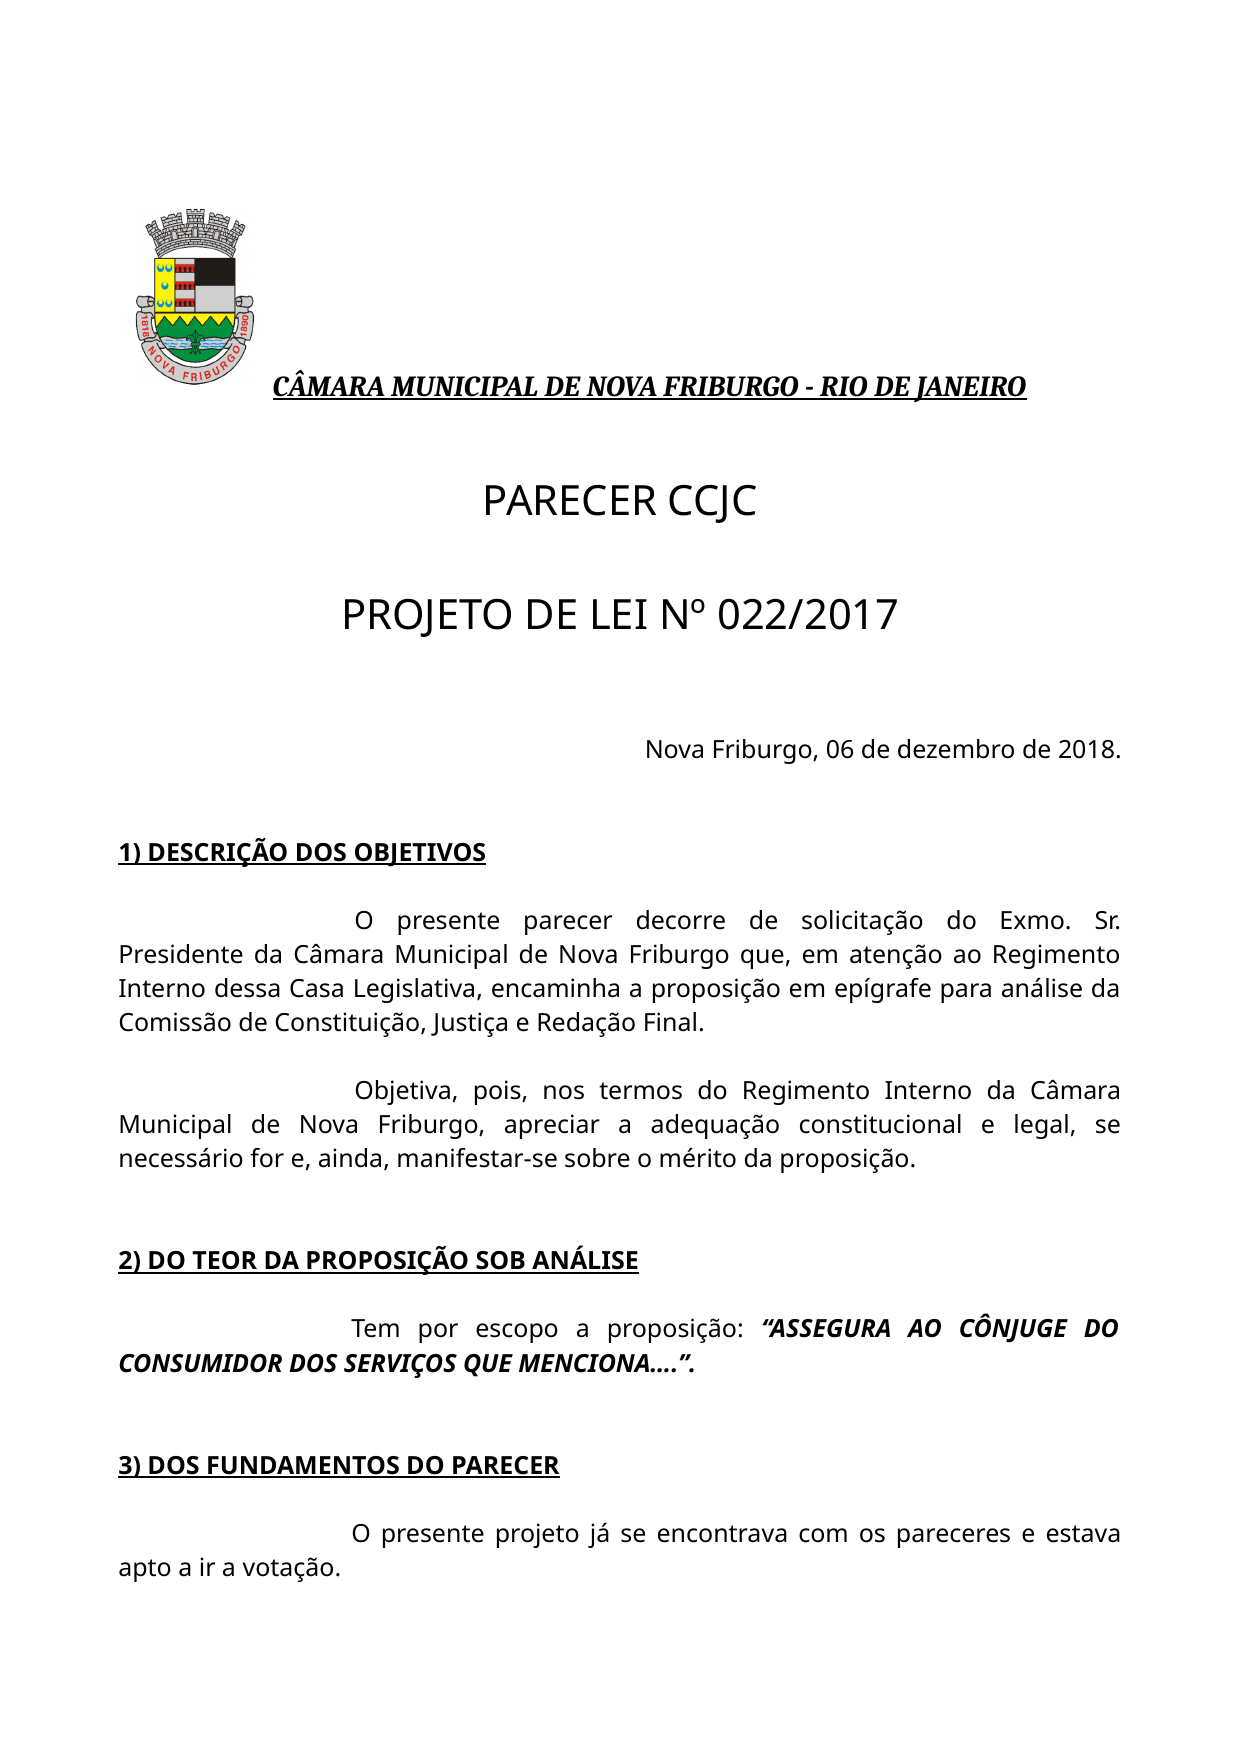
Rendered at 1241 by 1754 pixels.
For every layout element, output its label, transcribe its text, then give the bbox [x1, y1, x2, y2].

text 1) DESCRIÇÃO DOS OBJETIVOS [118, 834, 1122, 868]
text PARECER CCJC [118, 471, 1122, 528]
text Objetiva, pois, nos termos do Regimento Interno da Câmara Municipal de Nova Friburgo, apreciar a adequação constitucional e legal, se necessário for e, ainda, manifestar-se sobre o mérito da proposição. [118, 1073, 1122, 1175]
text O presente projeto já se encontrava com os pareceres e estava apto a ir a votação. [118, 1516, 1122, 1584]
text 2) DO TEOR DA PROPOSIÇÃO SOB ANÁLISE [118, 1243, 1122, 1277]
text CÂMARA MUNICIPAL DE NOVA FRIBURGO - RIO DE JANEIRO [118, 198, 1122, 403]
text Tem por escopo a proposição: “ASSEGURA AO CÔNJUGE DO CONSUMIDOR DOS SERVIÇOS QUE MENCIONA….”. [118, 1311, 1122, 1379]
text Nova Friburgo, 06 de dezembro de 2018. [118, 732, 1122, 766]
text PROJETO DE LEI Nº 022/2017 [118, 584, 1122, 641]
text O presente parecer decorre de solicitação do Exmo. Sr. Presidente da Câmara Municipal de Nova Friburgo que, em atenção ao Regimento Interno dessa Casa Legislativa, encaminha a proposição em epígrafe para análise da Comissão de Constituição, Justiça e Redação Final. [118, 902, 1122, 1039]
text 3) DOS FUNDAMENTOS DO PARECER [118, 1447, 1122, 1481]
